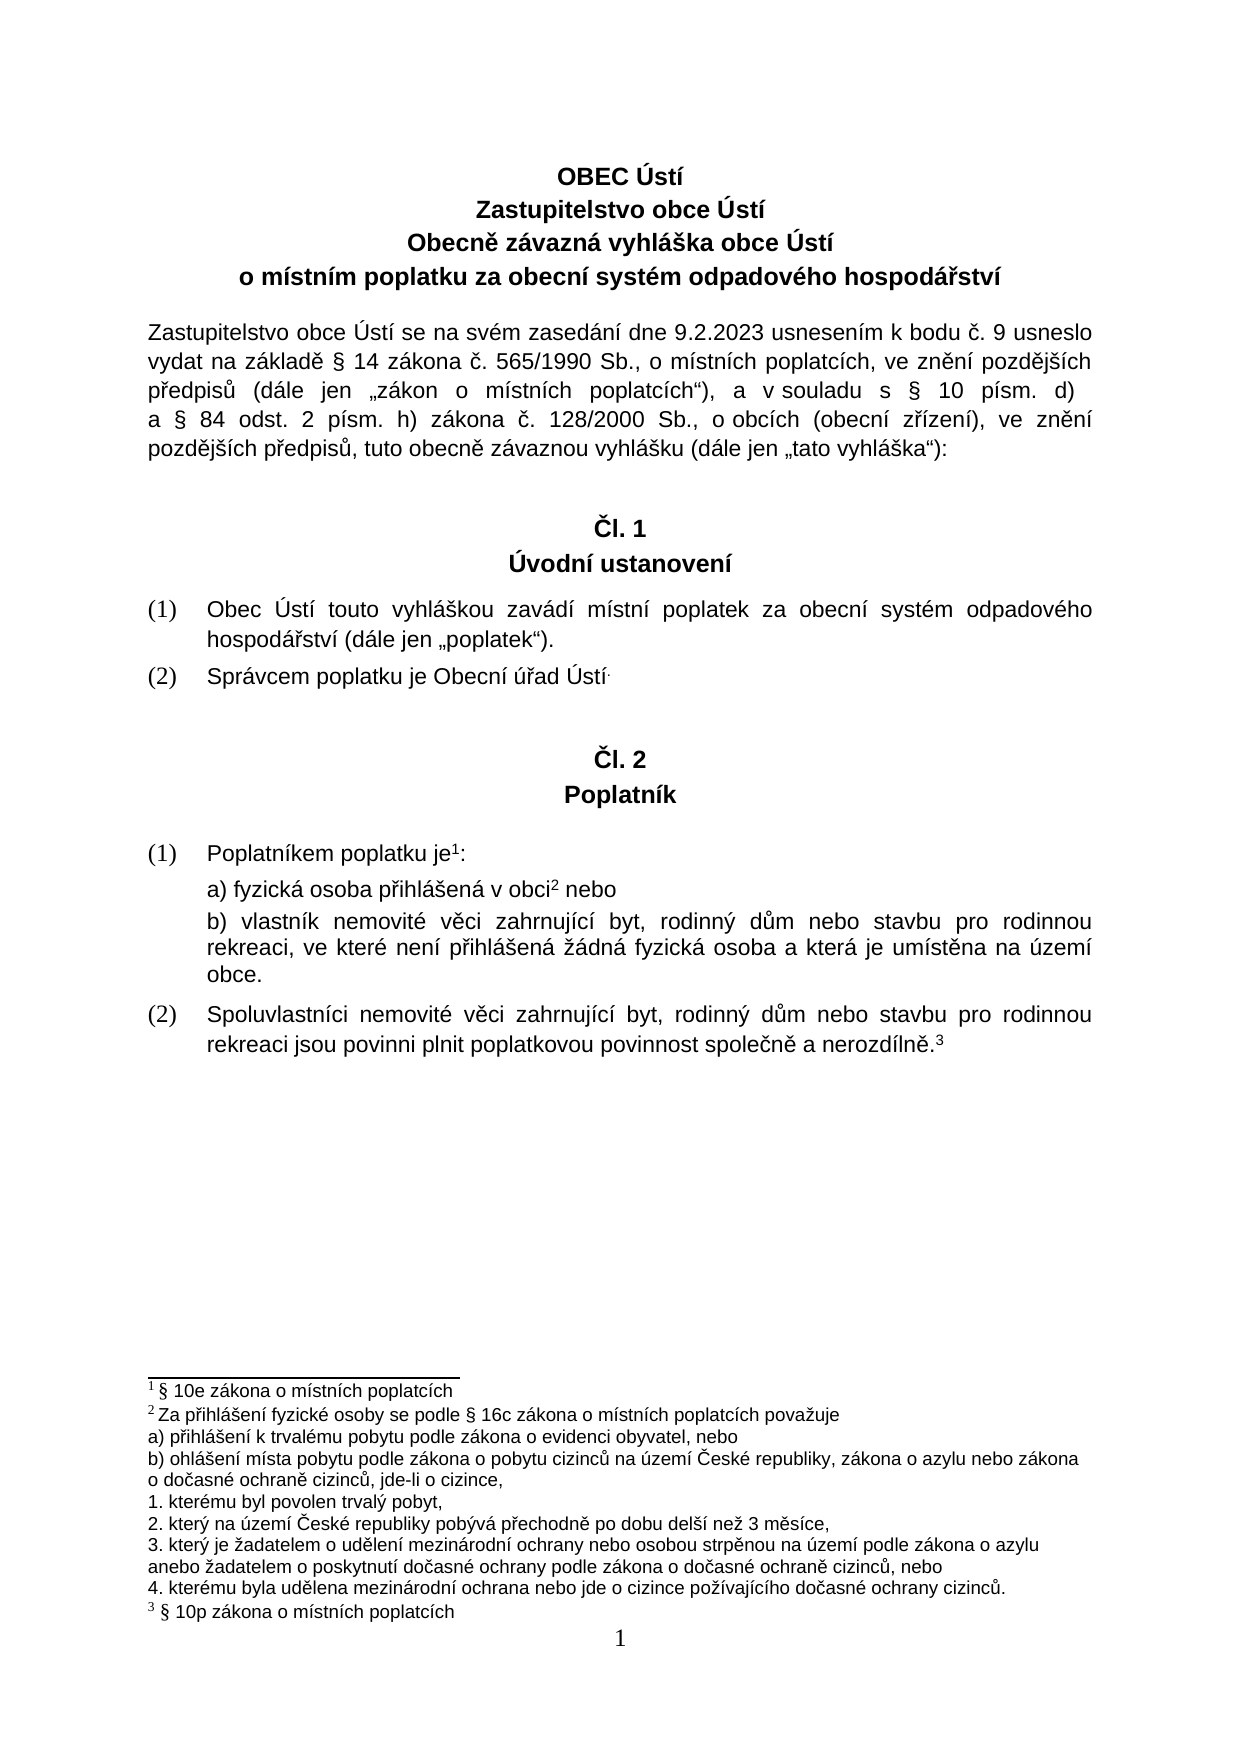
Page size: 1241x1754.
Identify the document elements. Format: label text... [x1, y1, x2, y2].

text a) přihlášení k trvalému pobytu podle zákona o evidenci obyvatel, nebo [148, 1426, 1093, 1448]
list Obec Ústí touto vyhláškou zavádí místní poplatek za obecní systém odpadového hospodářství (dále jen „poplatek“). [148, 594, 1093, 652]
text Čl. 2 [148, 745, 1093, 774]
list Spoluvlastníci nemovité věci zahrnující byt, rodinný dům nebo stavbu pro rodinnou rekreaci jsou povinni plnit poplatkovou povinnost společně a nerozdílně. [148, 999, 1093, 1057]
text o místním poplatku za obecní systém odpadového hospodářství [148, 261, 1093, 290]
list Správcem poplatku je Obecní úřad Ústí. [148, 661, 1093, 690]
text Za přihlášení fyzické osoby se podle § 16c zákona o místních poplatcích považuje [148, 1402, 1093, 1426]
text 4. kterému byla udělena mezinárodní ochrana nebo jde o cizince požívajícího dočasné ochrany cizinců. [148, 1577, 1093, 1599]
text b) vlastník nemovité věci zahrnující byt, rodinný dům nebo stavbu pro rodinnou rekreaci, ve které není přihlášená žádná fyzická osoba a která je umístěna na území obce. [207, 908, 1093, 987]
subtitle Zastupitelstvo obce Ústí se na svém zasedání dne 9.2.2023 usnesením k bodu č. 9 usneslo vydat na základě § 14 zákona č. 565/1990 Sb., o místních poplatcích, ve znění pozdějších předpisů (dále jen „zákon o místních poplatcích“), a v souladu s § 10 písm. d) a § 84 odst. 2 písm. h) zákona č. 128/2000 Sb., o obcích (obecní zřízení), ve znění pozdějších předpisů, tuto obecně závaznou vyhlášku (dále jen „tato vyhláška“): [148, 319, 1093, 461]
text OBEC Ústí [148, 162, 1093, 191]
text Poplatník [148, 780, 1093, 809]
text 3. který je žadatelem o udělení mezinárodní ochrany nebo osobou strpěnou na území podle zákona o azylu anebo žadatelem o poskytnutí dočasné ochrany podle zákona o dočasné ochraně cizinců, nebo [148, 1534, 1093, 1577]
list Poplatníkem poplatku je: [148, 838, 1093, 867]
text 1. kterému byl povolen trvalý pobyt, [148, 1491, 1093, 1512]
text a) fyzická osoba přihlášená v obci nebo [148, 876, 1093, 902]
text Obecně závazná vyhláška obce Ústí [148, 228, 1093, 257]
list § 10e zákona o místních poplatcích [148, 1378, 1093, 1402]
text b) ohlášení místa pobytu podle zákona o pobytu cizinců na území České republiky, zákona o azylu nebo zákona o dočasné ochraně cizinců, jde-li o cizince, [148, 1448, 1093, 1491]
text 2. který na území České republiky pobývá přechodně po dobu delší než 3 měsíce, [148, 1512, 1093, 1534]
list § 10p zákona o místních poplatcích [148, 1599, 1093, 1623]
text Zastupitelstvo obce Ústí [148, 195, 1093, 224]
text Úvodní ustanovení [148, 549, 1093, 578]
text Čl. 1 [148, 514, 1093, 543]
